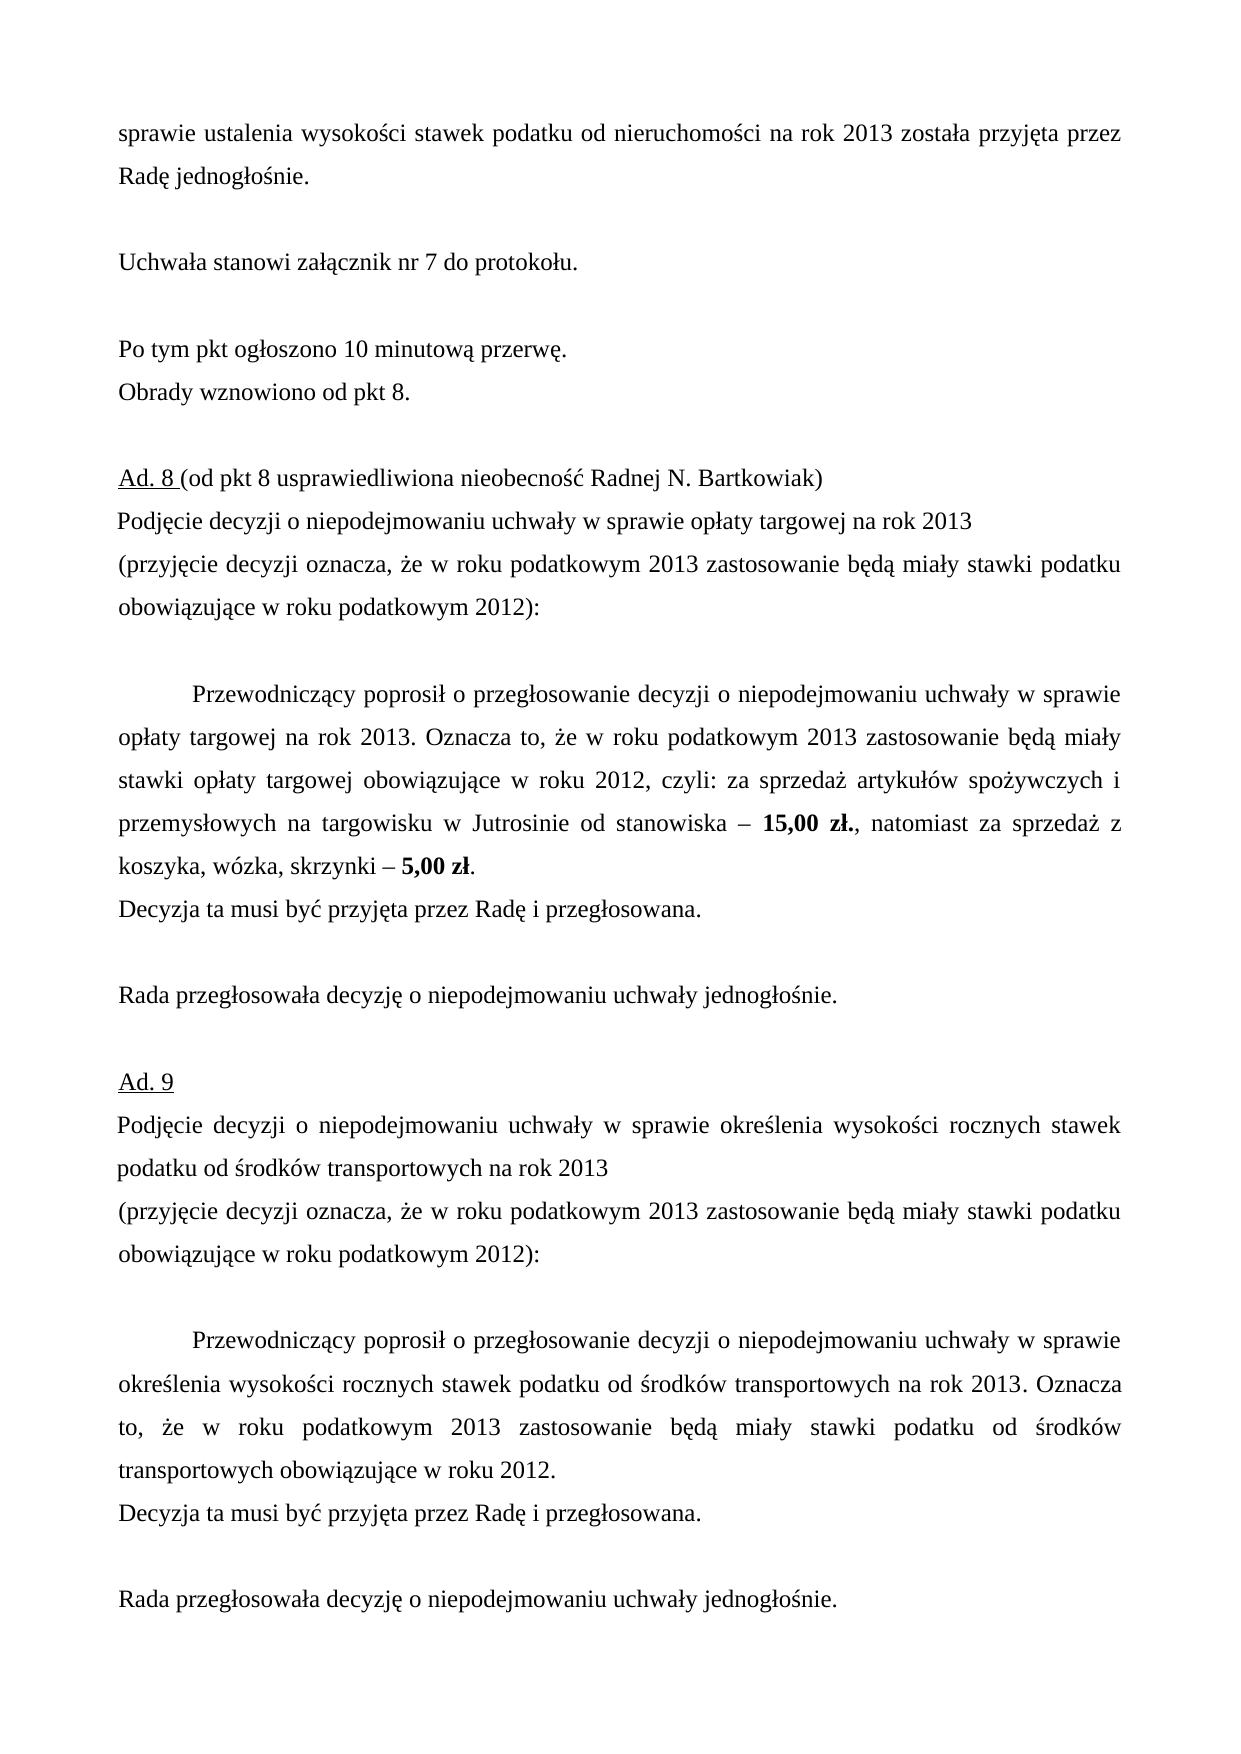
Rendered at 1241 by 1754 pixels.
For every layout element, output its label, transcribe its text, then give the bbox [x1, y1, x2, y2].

text Rada przegłosowała decyzję o niepodejmowaniu uchwały jednogłośnie. [118, 1584, 1122, 1613]
text Ad. 9 [118, 1067, 1122, 1096]
text Po tym pkt ogłoszono 10 minutową przerwę. [118, 334, 1122, 362]
text sprawie ustalenia wysokości stawek podatku od nieruchomości na rok 2013 została przyjęta przez Radę jednogłośnie. [118, 118, 1122, 190]
text (przyjęcie decyzji oznacza, że w roku podatkowym 2013 zastosowanie będą miały stawki podatku obowiązujące w roku podatkowym 2012): [81, 549, 1122, 621]
text Decyzja ta musi być przyjęta przez Radę i przegłosowana. [118, 894, 1122, 923]
text (przyjęcie decyzji oznacza, że w roku podatkowym 2013 zastosowanie będą miały stawki podatku obowiązujące w roku podatkowym 2012): [81, 1196, 1122, 1268]
text Przewodniczący poprosił o przegłosowanie decyzji o niepodejmowaniu uchwały w sprawie opłaty targowej na rok 2013. Oznacza to, że w roku podatkowym 2013 zastosowanie będą miały stawki opłaty targowej obowiązujące w roku 2012, czyli: za sprzedaż artykułów spożywczych i przemysłowych na targowisku w Jutrosinie od stanowiska – 15,00 zł., natomiast za sprzedaż z koszyka, wózka, skrzynki – 5,00 zł. [118, 679, 1122, 880]
text Podjęcie decyzji o niepodejmowaniu uchwały w sprawie opłaty targowej na rok 2013 [67, 506, 1122, 535]
text Decyzja ta musi być przyjęta przez Radę i przegłosowana. [118, 1498, 1122, 1527]
text Rada przegłosowała decyzję o niepodejmowaniu uchwały jednogłośnie. [118, 981, 1122, 1009]
text Podjęcie decyzji o niepodejmowaniu uchwały w sprawie określenia wysokości rocznych stawek podatku od środków transportowych na rok 2013 [79, 1110, 1122, 1182]
text Obrady wznowiono od pkt 8. [118, 377, 1122, 406]
text Przewodniczący poprosił o przegłosowanie decyzji o niepodejmowaniu uchwały w sprawie określenia wysokości rocznych stawek podatku od środków transportowych na rok 2013. Oznacza to, że w roku podatkowym 2013 zastosowanie będą miały stawki podatku od środków transportowych obowiązujące w roku 2012. [118, 1326, 1122, 1484]
text Ad. 8 (od pkt 8 usprawiedliwiona nieobecność Radnej N. Bartkowiak) [118, 463, 1122, 492]
text Uchwała stanowi załącznik nr 7 do protokołu. [118, 247, 1122, 276]
